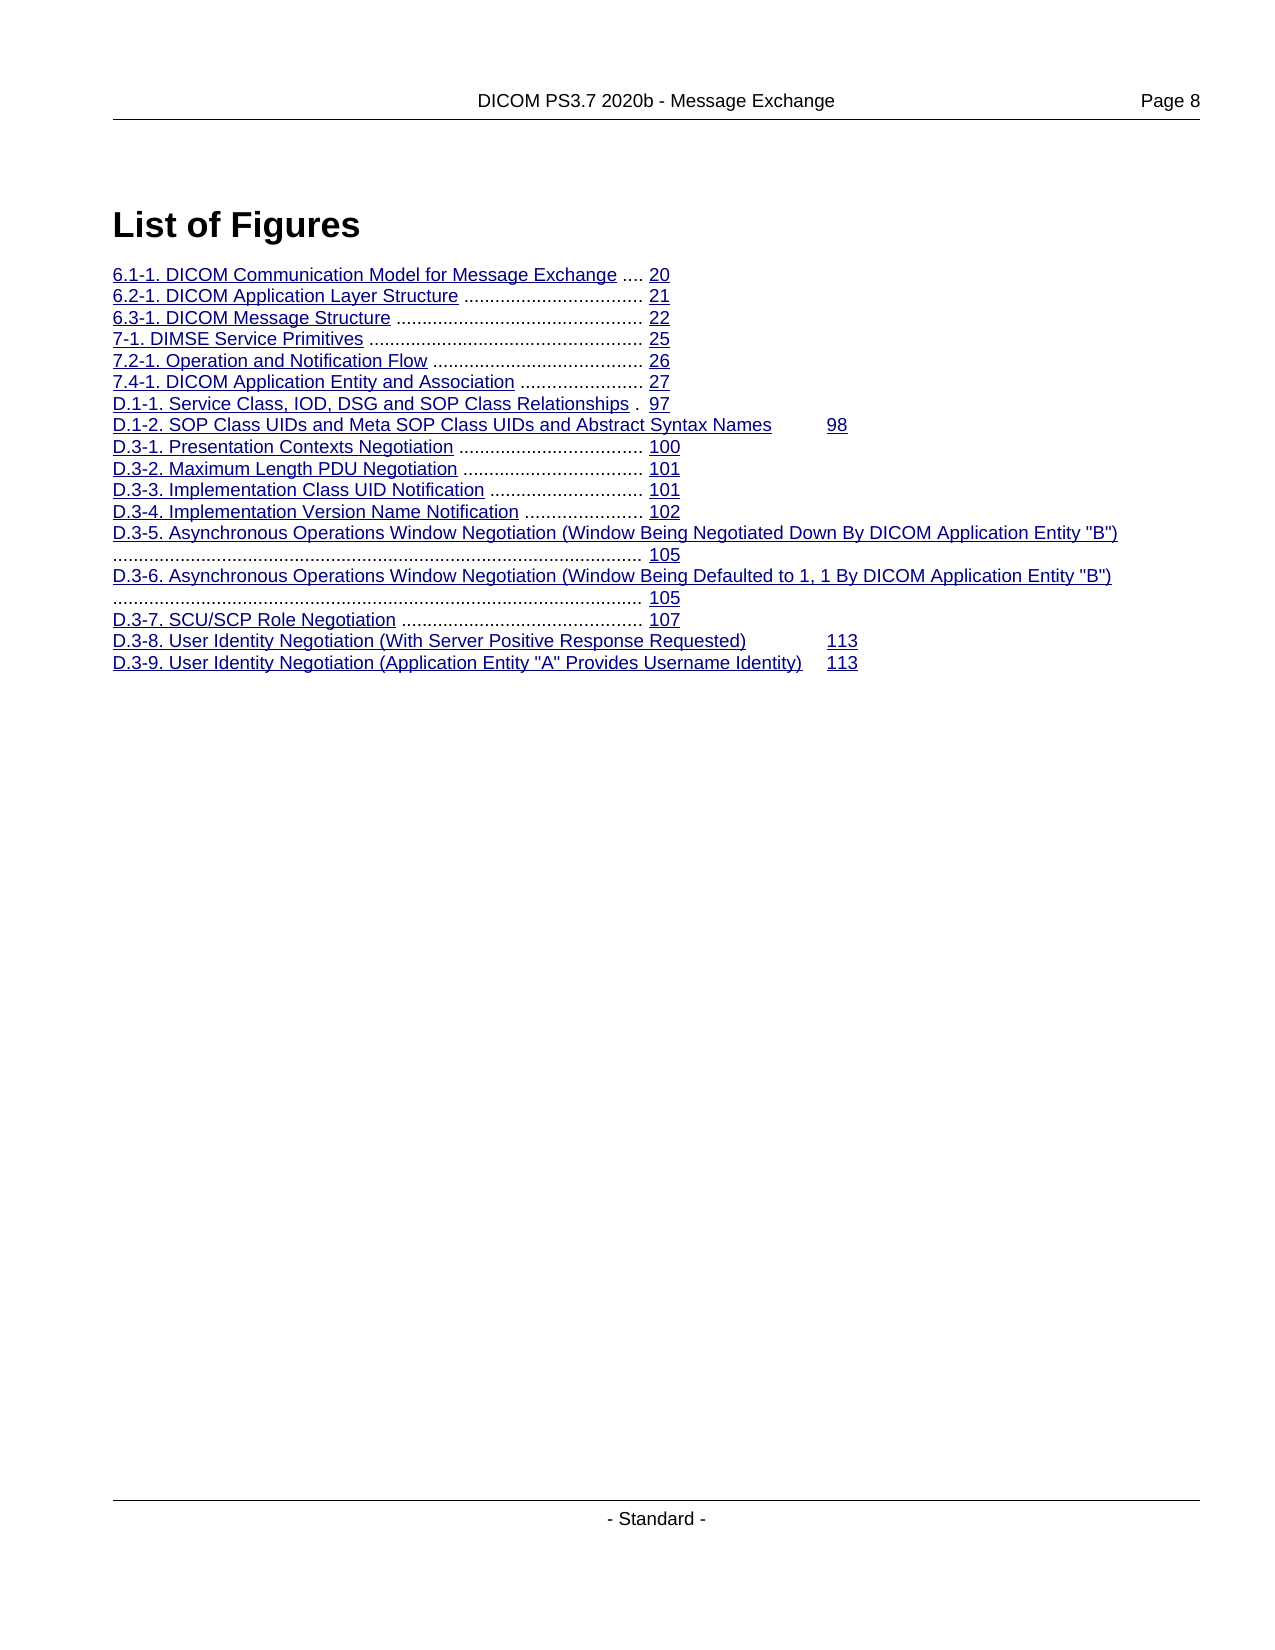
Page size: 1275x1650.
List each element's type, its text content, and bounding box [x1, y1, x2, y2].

text D.3-2. Maximum Length PDU Negotiation 0 [112, 457, 1175, 479]
text D.3-1. Presentation Contexts Negotiation 0 [112, 436, 1175, 457]
text D.3-6. Asynchronous Operations Window Negotiation (Window Being Defaulted to 1, 1 By DICOM Application Entity "B") 0 [112, 565, 1175, 608]
text 7.2-1. Operation and Notification Flow 0 [112, 349, 1175, 371]
text List of Figures [112, 204, 1200, 245]
text 6.1-1. DICOM Communication Model for Message Exchange 0 [112, 263, 1175, 285]
text D.3-5. Asynchronous Operations Window Negotiation (Window Being Negotiated Down By DICOM Application Entity "B") 0 [112, 522, 1175, 565]
text D.3-9. User Identity Negotiation (Application Entity "A" Provides Username Identity) 0 [112, 651, 1175, 673]
text D.3-3. Implementation Class UID Notification 0 [112, 479, 1175, 501]
text 7-1. DIMSE Service Primitives 0 [112, 328, 1175, 349]
text D.3-4. Implementation Version Name Notification 0 [112, 501, 1175, 522]
text 6.3-1. DICOM Message Structure 0 [112, 306, 1175, 328]
text D.3-8. User Identity Negotiation (With Server Positive Response Requested) 0 [112, 630, 1175, 651]
text D.1-2. SOP Class UIDs and Meta SOP Class UIDs and Abstract Syntax Names 0 [112, 414, 1175, 436]
text D.3-7. SCU/SCP Role Negotiation 0 [112, 608, 1175, 630]
text 6.2-1. DICOM Application Layer Structure 0 [112, 285, 1175, 306]
text D.1-1. Service Class, IOD, DSG and SOP Class Relationships 0 [112, 393, 1175, 414]
text 7.4-1. DICOM Application Entity and Association 0 [112, 371, 1175, 393]
